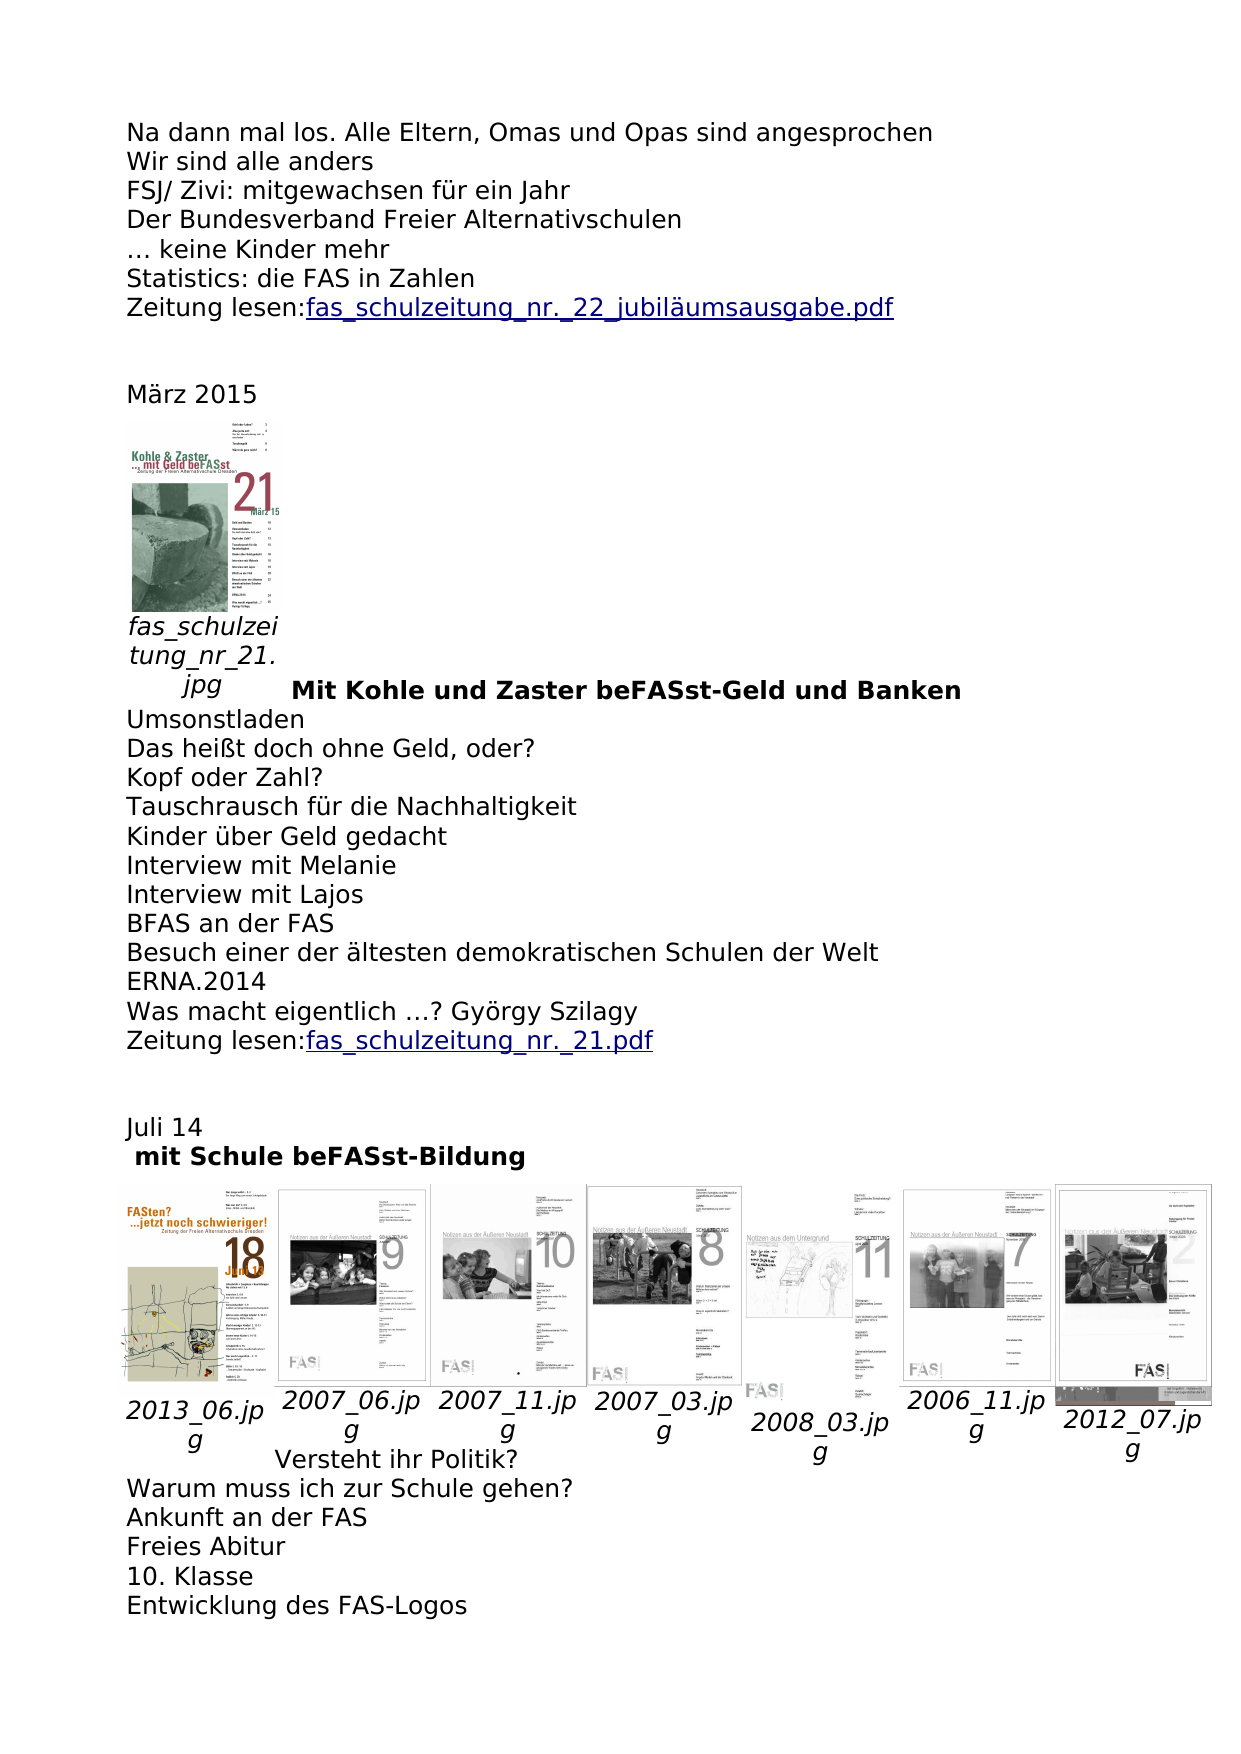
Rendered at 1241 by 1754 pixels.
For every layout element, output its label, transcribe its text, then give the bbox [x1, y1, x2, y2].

text 2007_03.jpg [587, 1388, 743, 1446]
picture [126, 422, 283, 612]
text Na dann mal los. Alle Eltern, Omas und Opas sind angesprochen Wir sind alle anders FSJ/ Zivi: mitgewachsen für ein Jahr Der Bundesverband Freier Alternativschulen … keine Kinder mehr Statistics: die FAS in Zahlen Zeitung lesen:fas_schulzeitung_nr._22_jubiläumsausgabe.pdf März 2015 Mit Kohle und Zaster beFASst-Geld und Banken Umsonstladen Das heißt doch ohne Geld, oder? Kopf oder Zahl? Tauschrausch für die Nachhaltigkeit Kinder über Geld gedacht Interview mit Melanie Interview mit Lajos BFAS an der FAS Besuch einer der ältesten demokratischen Schulen der Welt ERNA.2014 Was macht eigentlich …? György Szilagy Zeitung lesen:fas_schulzeitung_nr._21.pdf Juli 14 mit Schule beFASst-Bildung [118, 118, 1122, 1172]
text 2012_07.jpg [1056, 1406, 1212, 1464]
picture [118, 1184, 1212, 1408]
text 2007_11.jpg [431, 1387, 587, 1444]
text 2006_11.jpg [899, 1387, 1056, 1444]
text 2007_06.jpg [274, 1387, 431, 1445]
text Versteht ihr Politik? Warum muss ich zur Schule gehen? Ankunft an der FAS Freies Abitur 10. Klasse Entwicklung des FAS-Logos [118, 1444, 1122, 1620]
text 2008_03.jpg [743, 1408, 899, 1466]
text fas_schulzeitung_nr_21.jpg [126, 612, 282, 699]
text 2013_06.jpg [118, 1397, 274, 1455]
